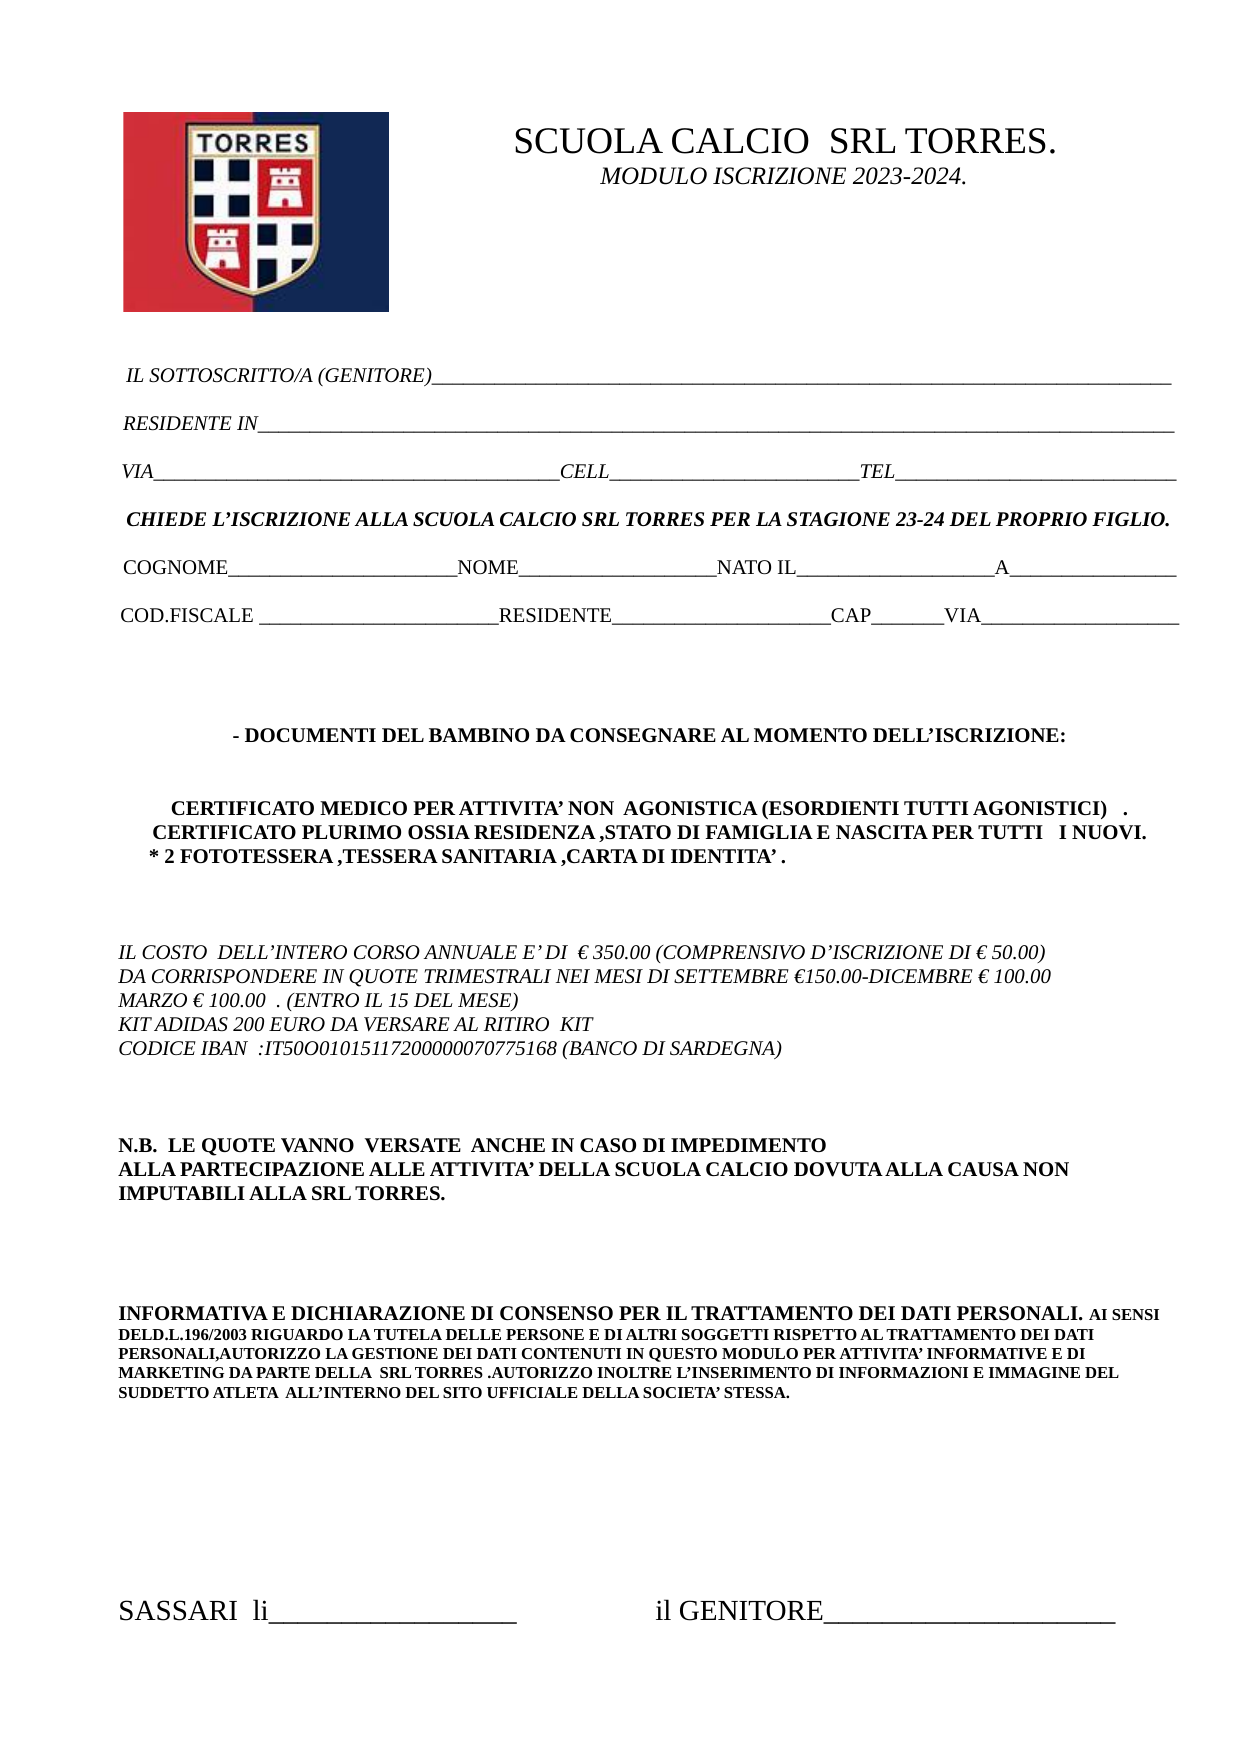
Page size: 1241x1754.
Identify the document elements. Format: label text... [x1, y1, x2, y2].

text COD.FISCALE _______________________RESIDENTE_____________________CAP_______VIA___________________ [118, 603, 1181, 627]
text CODICE IBAN :IT50O01015117200000070775168 (BANCO DI SARDEGNA) [118, 1036, 1181, 1060]
text DA CORRISPONDERE IN QUOTE TRIMESTRALI NEI MESI DI SETTEMBRE €150.00-DICEMBRE € 100.00 [118, 964, 1181, 988]
text KIT ADIDAS 200 EURO DA VERSARE AL RITIRO KIT [118, 1012, 1181, 1036]
text MARZO € 100.00 . (ENTRO IL 15 DEL MESE) [118, 988, 1181, 1012]
text RESIDENTE IN________________________________________________________________________________________ [118, 411, 1181, 435]
text - DOCUMENTI DEL BAMBINO DA CONSEGNARE AL MOMENTO DELL’ISCRIZIONE: [118, 723, 1181, 747]
text INFORMATIVA E DICHIARAZIONE DI CONSENSO PER IL TRATTAMENTO DEI DATI PERSONALI. AI SENSI DELD.L.196/2003 RIGUARDO LA TUTELA DELLE PERSONE E DI ALTRI SOGGETTI RISPETTO AL TRATTAMENTO DEI DATI PERSONALI,AUTORIZZO LA GESTIONE DEI DATI CONTENUTI IN QUESTO MODULO PER ATTIVITA’ INFORMATIVE E DI MARKETING DA PARTE DELLA SRL TORRES .AUTORIZZO INOLTRE L’INSERIMENTO DI INFORMAZIONI E IMMAGINE DEL SUDDETTO ATLETA ALL’INTERNO DEL SITO UFFICIALE DELLA SOCIETA’ STESSA. [118, 1301, 1181, 1402]
text CHIEDE L’ISCRIZIONE ALLA SCUOLA CALCIO SRL TORRES PER LA STAGIONE 23-24 DEL PROPRIO FIGLIO. [118, 507, 1181, 531]
text CERTIFICATO MEDICO PER ATTIVITA’ NON AGONISTICA (ESORDIENTI TUTTI AGONISTICI) . CERTIFICATO PLURIMO OSSIA RESIDENZA ,STATO DI FAMIGLIA E NASCITA PER TUTTI I NUOVI. [118, 796, 1181, 844]
text * 2 FOTOTESSERA ,TESSERA SANITARIA ,CARTA DI IDENTITA’ . [118, 844, 1181, 868]
picture [123, 112, 389, 312]
text IL SOTTOSCRITTO/A (GENITORE)_______________________________________________________________________ [118, 362, 1181, 387]
text IL COSTO DELL’INTERO CORSO ANNUALE E’ DI € 350.00 (COMPRENSIVO D’ISCRIZIONE DI € 50.00) [118, 940, 1122, 964]
text SCUOLA CALCIO SRL TORRES. MODULO ISCRIZIONE 2023-2024. [389, 118, 1181, 190]
text COGNOME______________________NOME___________________NATO IL___________________A________________ [118, 555, 1181, 579]
text SASSARI li_________________ il GENITORE____________________ [118, 1593, 1181, 1627]
text VIA_______________________________________CELL________________________TEL___________________________ [118, 459, 1181, 483]
text N.B. LE QUOTE VANNO VERSATE ANCHE IN CASO DI IMPEDIMENTO ALLA PARTECIPAZIONE ALLE ATTIVITA’ DELLA SCUOLA CALCIO DOVUTA ALLA CAUSA NON IMPUTABILI ALLA SRL TORRES. [118, 1132, 1181, 1205]
